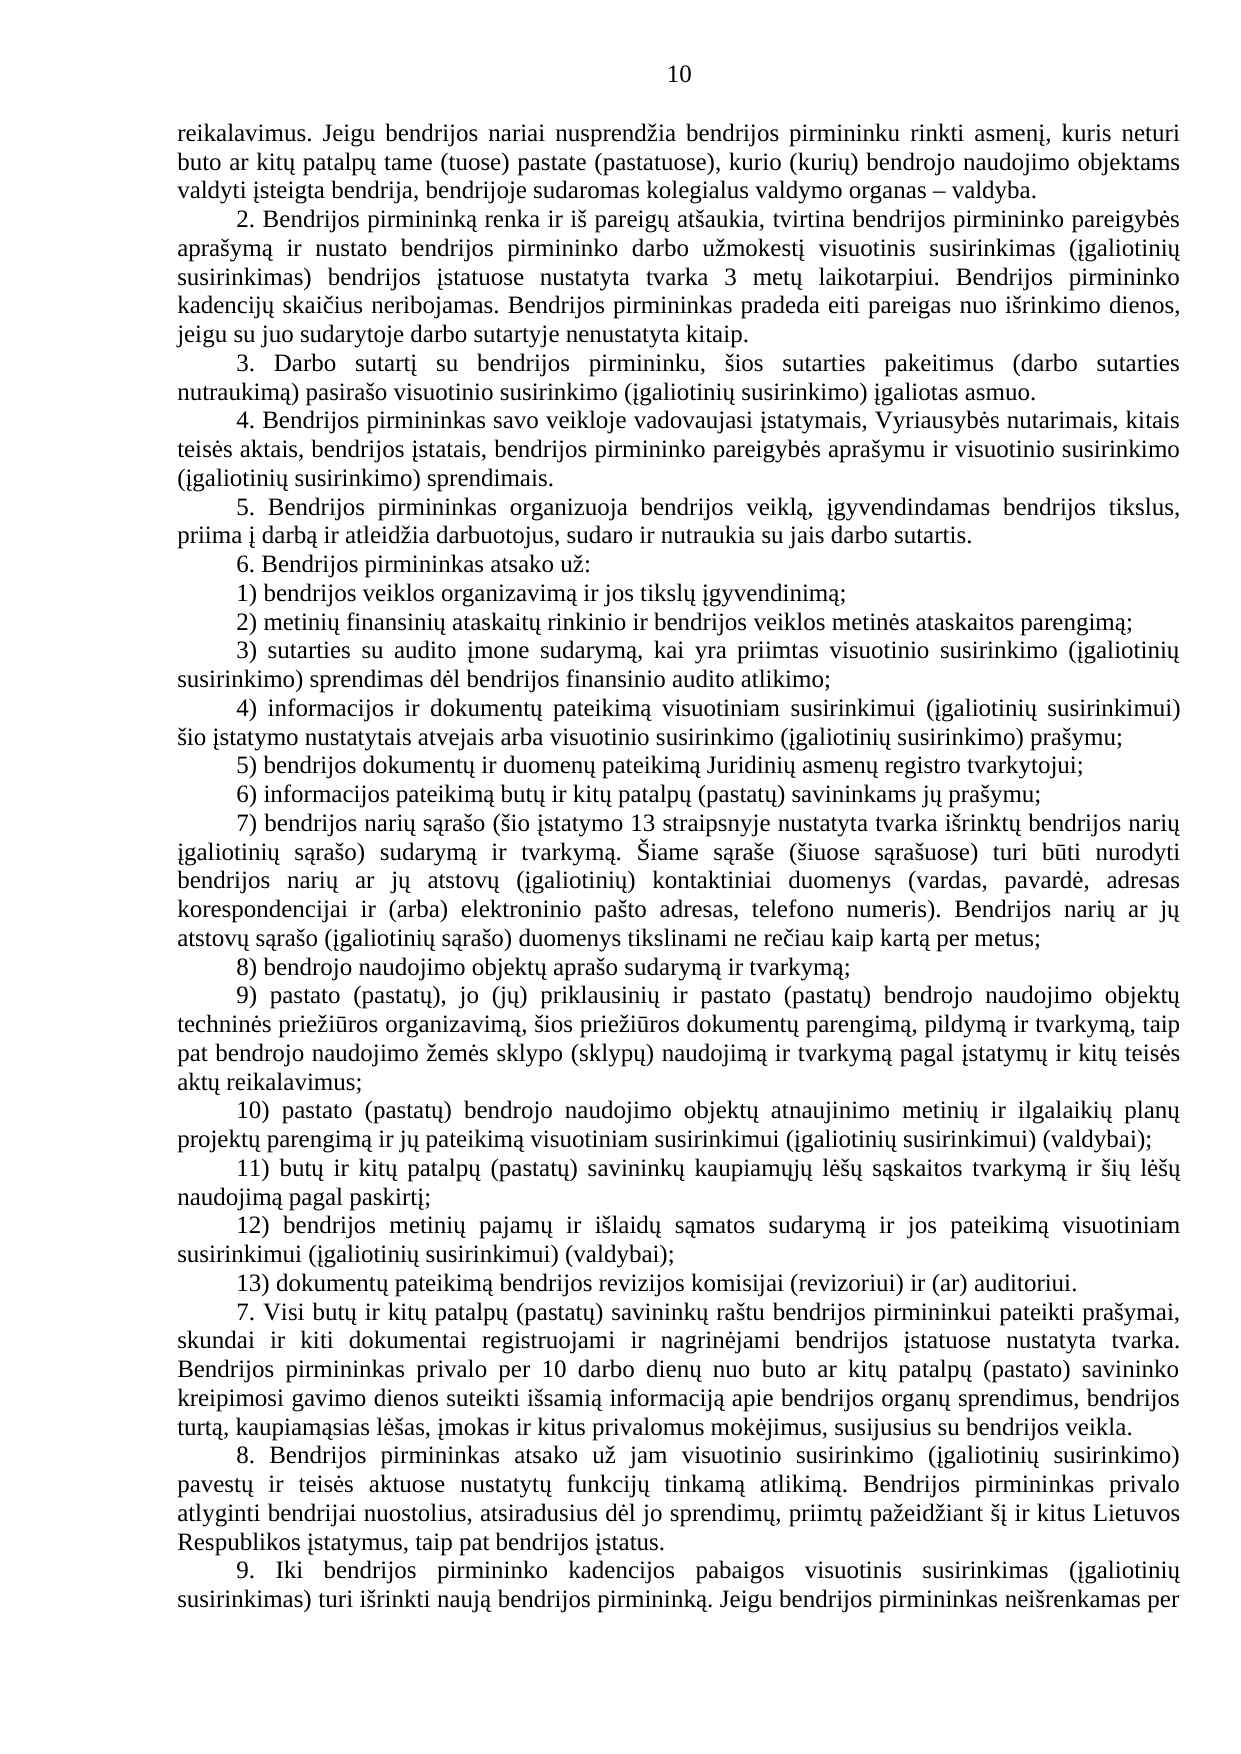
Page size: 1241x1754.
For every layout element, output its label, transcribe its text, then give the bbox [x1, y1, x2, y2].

text 7) bendrijos narių sąrašo (šio įstatymo 13 straipsnyje nustatyta tvarka išrinktų bendrijos narių įgaliotinių sąrašo) sudarymą ir tvarkymą. Šiame sąraše (šiuose sąrašuose) turi būti nurodyti bendrijos narių ar jų atstovų (įgaliotinių) kontaktiniai duomenys (vardas, pavardė, adresas korespondencijai ir (arba) elektroninio pašto adresas, telefono numeris). Bendrijos narių ar jų atstovų sąrašo (įgaliotinių sąrašo) duomenys tikslinami ne rečiau kaip kartą per metus; [177, 808, 1181, 952]
text 8) bendrojo naudojimo objektų aprašo sudarymą ir tvarkymą; [177, 952, 1181, 981]
text 4. Bendrijos pirmininkas savo veikloje vadovaujasi įstatymais, Vyriausybės nutarimais, kitais teisės aktais, bendrijos įstatais, bendrijos pirmininko pareigybės aprašymu ir visuotinio susirinkimo (įgaliotinių susirinkimo) sprendimais. [177, 406, 1181, 492]
text 5) bendrijos dokumentų ir duomenų pateikimą Juridinių asmenų registro tvarkytojui; [177, 751, 1181, 779]
text 7. Visi butų ir kitų patalpų (pastatų) savininkų raštu bendrijos pirmininkui pateikti prašymai, skundai ir kiti dokumentai registruojami ir nagrinėjami bendrijos įstatuose nustatyta tvarka. Bendrijos pirmininkas privalo per 10 darbo dienų nuo buto ar kitų patalpų (pastato) savininko kreipimosi gavimo dienos suteikti išsamią informaciją apie bendrijos organų sprendimus, bendrijos turtą, kaupiamąsias lėšas, įmokas ir kitus privalomus mokėjimus, susijusius su bendrijos veikla. [177, 1297, 1181, 1441]
text 6. Bendrijos pirmininkas atsako už: [177, 549, 1181, 578]
text 2. Bendrijos pirmininką renka ir iš pareigų atšaukia, tvirtina bendrijos pirmininko pareigybės aprašymą ir nustato bendrijos pirmininko darbo užmokestį visuotinis susirinkimas (įgaliotinių susirinkimas) bendrijos įstatuose nustatyta tvarka 3 metų laikotarpiui. Bendrijos pirmininko kadencijų skaičius neribojamas. Bendrijos pirmininkas pradeda eiti pareigas nuo išrinkimo dienos, jeigu su juo sudarytoje darbo sutartyje nenustatyta kitaip. [177, 204, 1181, 348]
text 5. Bendrijos pirmininkas organizuoja bendrijos veiklą, įgyvendindamas bendrijos tikslus, priima į darbą ir atleidžia darbuotojus, sudaro ir nutraukia su jais darbo sutartis. [177, 492, 1181, 549]
text 2) metinių finansinių ataskaitų rinkinio ir bendrijos veiklos metinės ataskaitos parengimą; [177, 607, 1181, 636]
text 13) dokumentų pateikimą bendrijos revizijos komisijai (revizoriui) ir (ar) auditoriui. [177, 1268, 1181, 1297]
text 11) butų ir kitų patalpų (pastatų) savininkų kaupiamųjų lėšų sąskaitos tvarkymą ir šių lėšų naudojimą pagal paskirtį; [177, 1153, 1181, 1211]
text 9) pastato (pastatų), jo (jų) priklausinių ir pastato (pastatų) bendrojo naudojimo objektų techninės priežiūros organizavimą, šios priežiūros dokumentų parengimą, pildymą ir tvarkymą, taip pat bendrojo naudojimo žemės sklypo (sklypų) naudojimą ir tvarkymą pagal įstatymų ir kitų teisės aktų reikalavimus; [177, 981, 1181, 1096]
text 3) sutarties su audito įmone sudarymą, kai yra priimtas visuotinio susirinkimo (įgaliotinių susirinkimo) sprendimas dėl bendrijos finansinio audito atlikimo; [177, 636, 1181, 693]
text 1) bendrijos veiklos organizavimą ir jos tikslų įgyvendinimą; [177, 578, 1181, 607]
text 12) bendrijos metinių pajamų ir išlaidų sąmatos sudarymą ir jos pateikimą visuotiniam susirinkimui (įgaliotinių susirinkimui) (valdybai); [177, 1211, 1181, 1268]
text reikalavimus. Jeigu bendrijos nariai nusprendžia bendrijos pirmininku rinkti asmenį, kuris neturi buto ar kitų patalpų tame (tuose) pastate (pastatuose), kurio (kurių) bendrojo naudojimo objektams valdyti įsteigta bendrija, bendrijoje sudaromas kolegialus valdymo organas – valdyba. [177, 118, 1181, 204]
text 3. Darbo sutartį su bendrijos pirmininku, šios sutarties pakeitimus (darbo sutarties nutraukimą) pasirašo visuotinio susirinkimo (įgaliotinių susirinkimo) įgaliotas asmuo. [177, 348, 1181, 406]
text 9. Iki bendrijos pirmininko kadencijos pabaigos visuotinis susirinkimas (įgaliotinių susirinkimas) turi išrinkti naują bendrijos pirmininką. Jeigu bendrijos pirmininkas neišrenkamas per [177, 1556, 1181, 1613]
text 6) informacijos pateikimą butų ir kitų patalpų (pastatų) savininkams jų prašymu; [177, 779, 1181, 808]
text 10) pastato (pastatų) bendrojo naudojimo objektų atnaujinimo metinių ir ilgalaikių planų projektų parengimą ir jų pateikimą visuotiniam susirinkimui (įgaliotinių susirinkimui) (valdybai); [177, 1096, 1181, 1153]
text 4) informacijos ir dokumentų pateikimą visuotiniam susirinkimui (įgaliotinių susirinkimui) šio įstatymo nustatytais atvejais arba visuotinio susirinkimo (įgaliotinių susirinkimo) prašymu; [177, 693, 1181, 751]
text 8. Bendrijos pirmininkas atsako už jam visuotinio susirinkimo (įgaliotinių susirinkimo) pavestų ir teisės aktuose nustatytų funkcijų tinkamą atlikimą. Bendrijos pirmininkas privalo atlyginti bendrijai nuostolius, atsiradusius dėl jo sprendimų, priimtų pažeidžiant šį ir kitus Lietuvos Respublikos įstatymus, taip pat bendrijos įstatus. [177, 1441, 1181, 1556]
